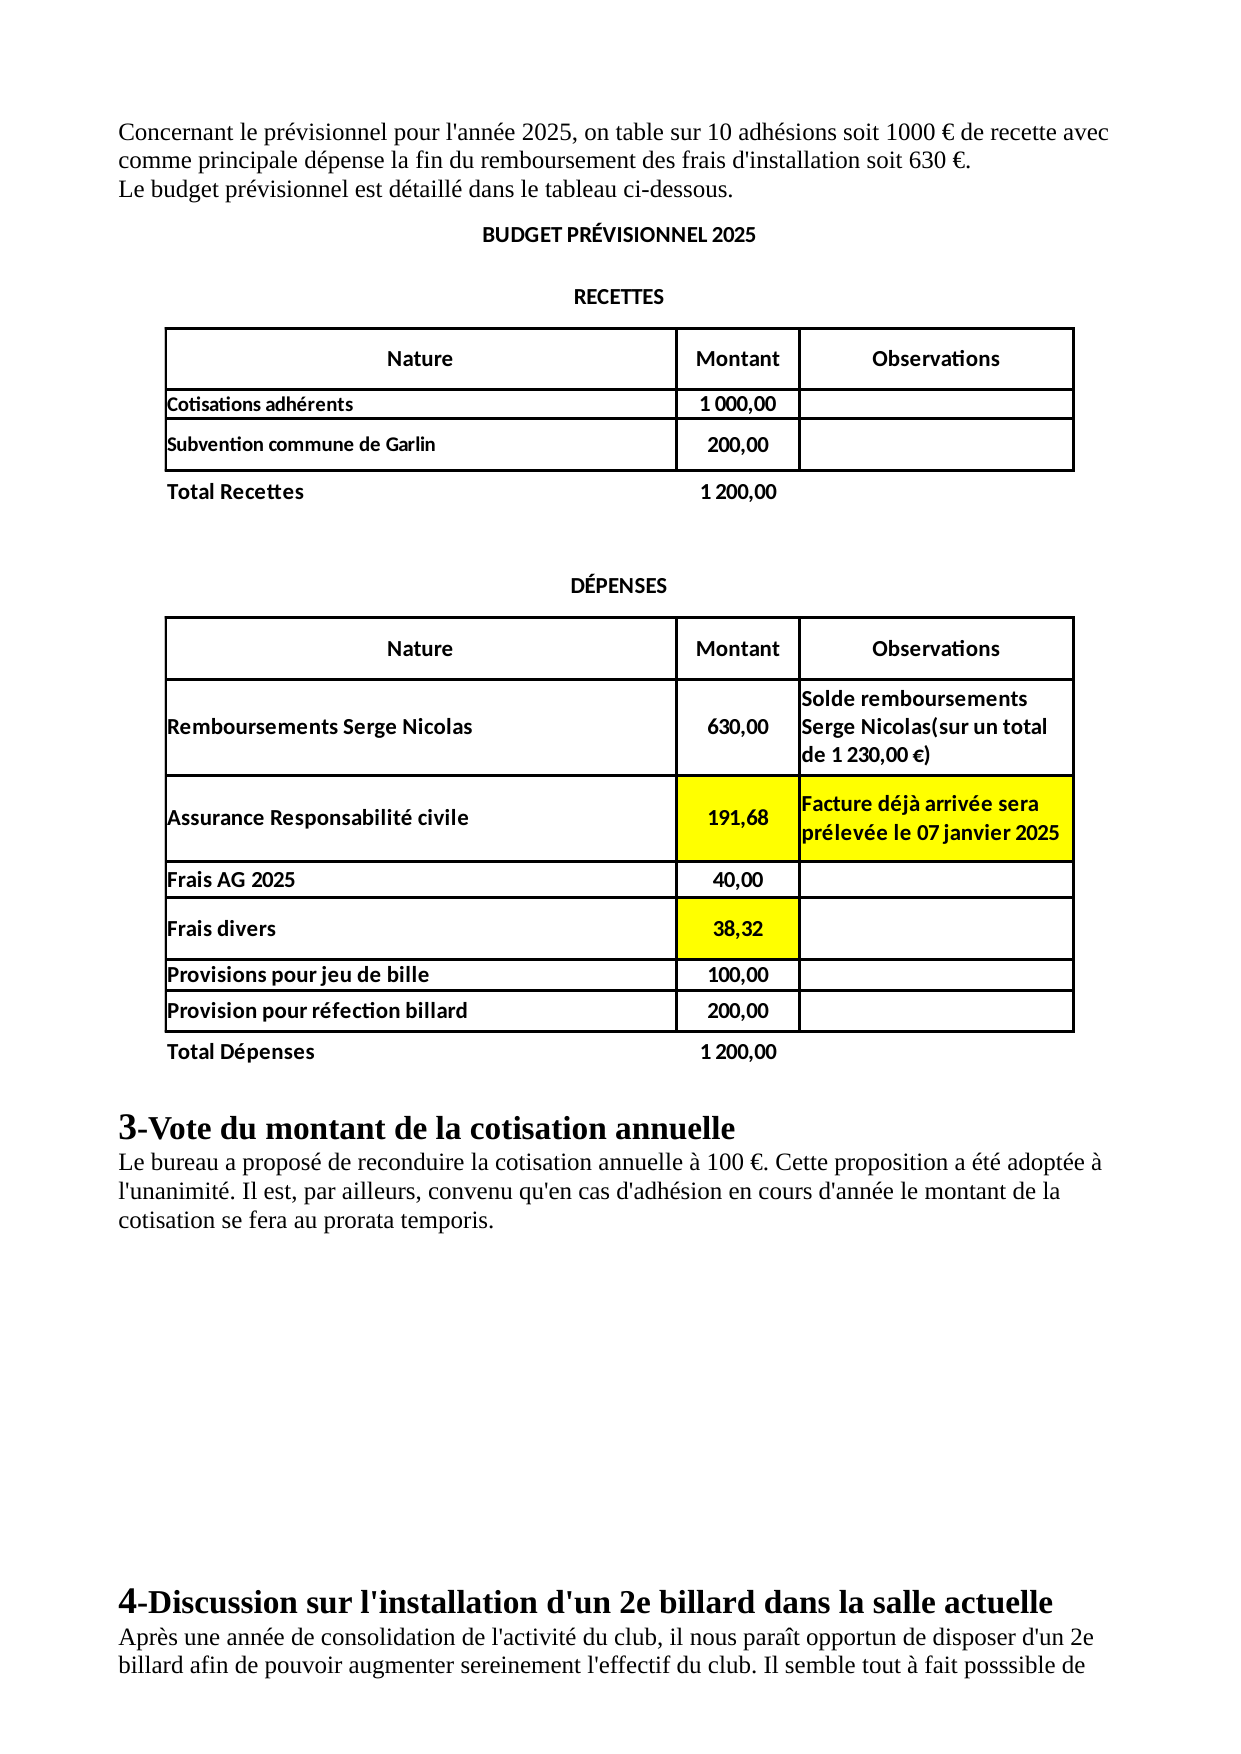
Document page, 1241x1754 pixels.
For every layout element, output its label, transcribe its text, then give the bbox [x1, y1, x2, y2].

text 3-Vote du montant de la cotisation annuelle [118, 1104, 1122, 1147]
text Concernant le prévisionnel pour l'année 2025, on table sur 10 adhésions soit 1000 € de recette avec comme principale dépense la fin du remboursement des frais d'installation soit 630 €. [118, 117, 1122, 174]
text Après une année de consolidation de l'activité du club, il nous paraît opportun de disposer d'un 2e billard afin de pouvoir augmenter sereinement l'effectif du club. Il semble tout à fait posssible de [118, 1622, 1122, 1679]
text Le bureau a proposé de reconduire la cotisation annuelle à 100 €. Cette proposition a été adoptée à l'unanimité. Il est, par ailleurs, convenu qu'en cas d'adhésion en cours d'année le montant de la cotisation se fera au prorata temporis. [118, 1147, 1122, 1233]
text Le budget prévisionnel est détaillé dans le tableau ci-dessous. [118, 174, 1122, 203]
text 4-Discussion sur l'installation d'un 2e billard dans la salle actuelle [118, 1578, 1122, 1622]
